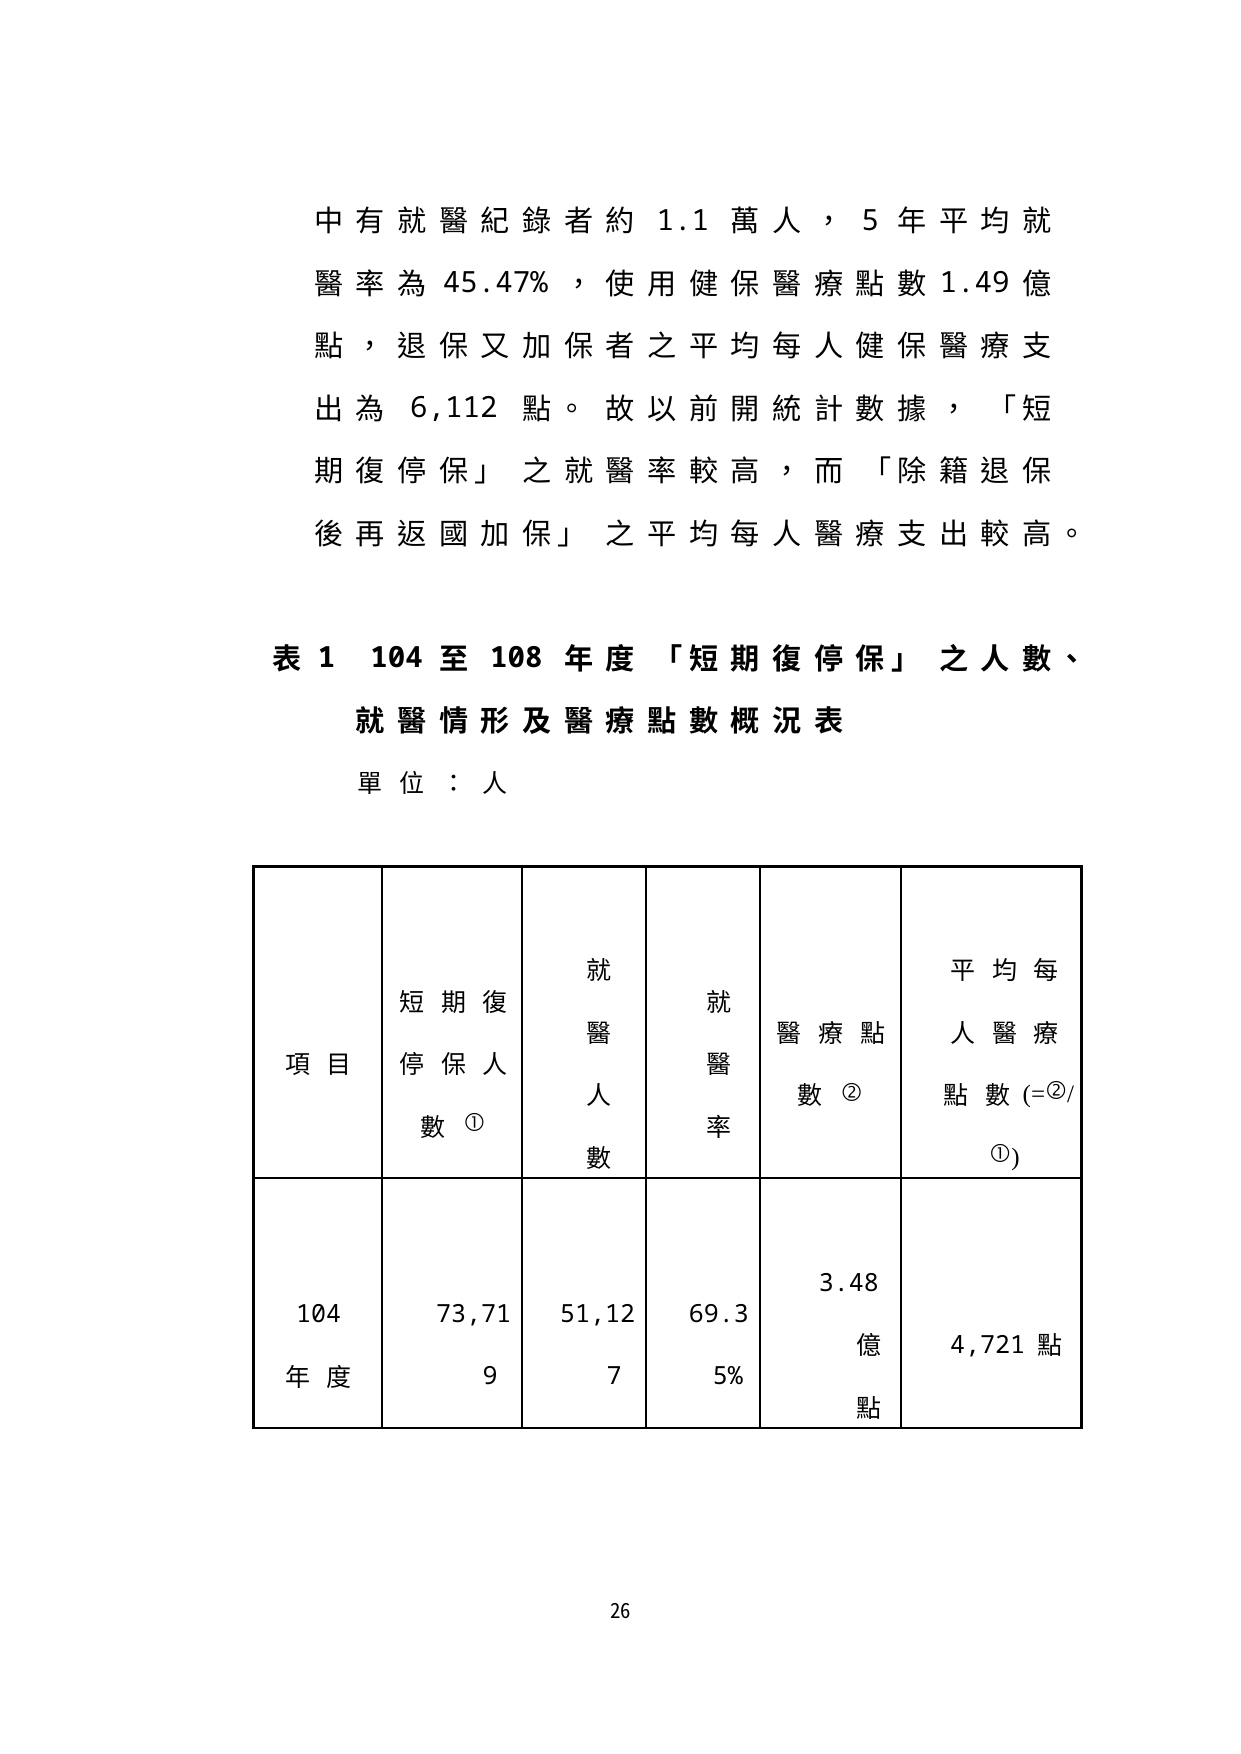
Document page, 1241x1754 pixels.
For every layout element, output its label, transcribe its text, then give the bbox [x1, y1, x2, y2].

table_cell 104年度 [255, 1179, 381, 1427]
table_cell 69.35% [647, 1179, 759, 1427]
table_cell 51,127 [523, 1179, 645, 1427]
text 表1 104至108年度「短期復停保」之人數、就醫情形及醫療點數概況表 單位：人 [242, 615, 1058, 802]
table_header 就醫人數 [523, 868, 645, 1177]
table_header 醫療點數 [761, 868, 900, 1177]
table_cell 73,719 [383, 1179, 521, 1427]
table_header 平均每人醫療點數(=/) [902, 868, 1080, 1177]
table_header 就醫率 [647, 868, 759, 1177]
table_cell 3.48億點 [761, 1179, 900, 1427]
table_cell 4,721點 [902, 1179, 1080, 1427]
table_header 項目 [255, 868, 381, 1177]
text 洽據健保署提供104至108年度統計資料，近5年短期復保又停保之保險對象逐年成長，5年來平均每年有8.4萬人短期復停保(詳表1)，其中有就醫紀錄者近5.7萬人，5年平均就醫率為67.62%，健保醫療點數3.89億點，短期復停保者之平均每人健保醫療支出為4,621點。再者，由近5年除籍退保後再返國加保之保險對象資料(詳表2)，總人數由104年度之2萬人，逐年增至108年度近2.9萬人，5年來平均每年有2.4萬人退保又加保，其中有就醫紀錄者約1.1萬人，5年平均就醫率為45.47%，使用健保醫療點數1.49億點，退保又加保者之平均每人健保醫療支出為6,112點。故以前開統計數據，「短期復停保」之就醫率較高，而「除籍退保後再返國加保」之平均每人醫療支出較高。 [271, 177, 1058, 552]
table_header 短期復停保人數 [383, 868, 521, 1177]
